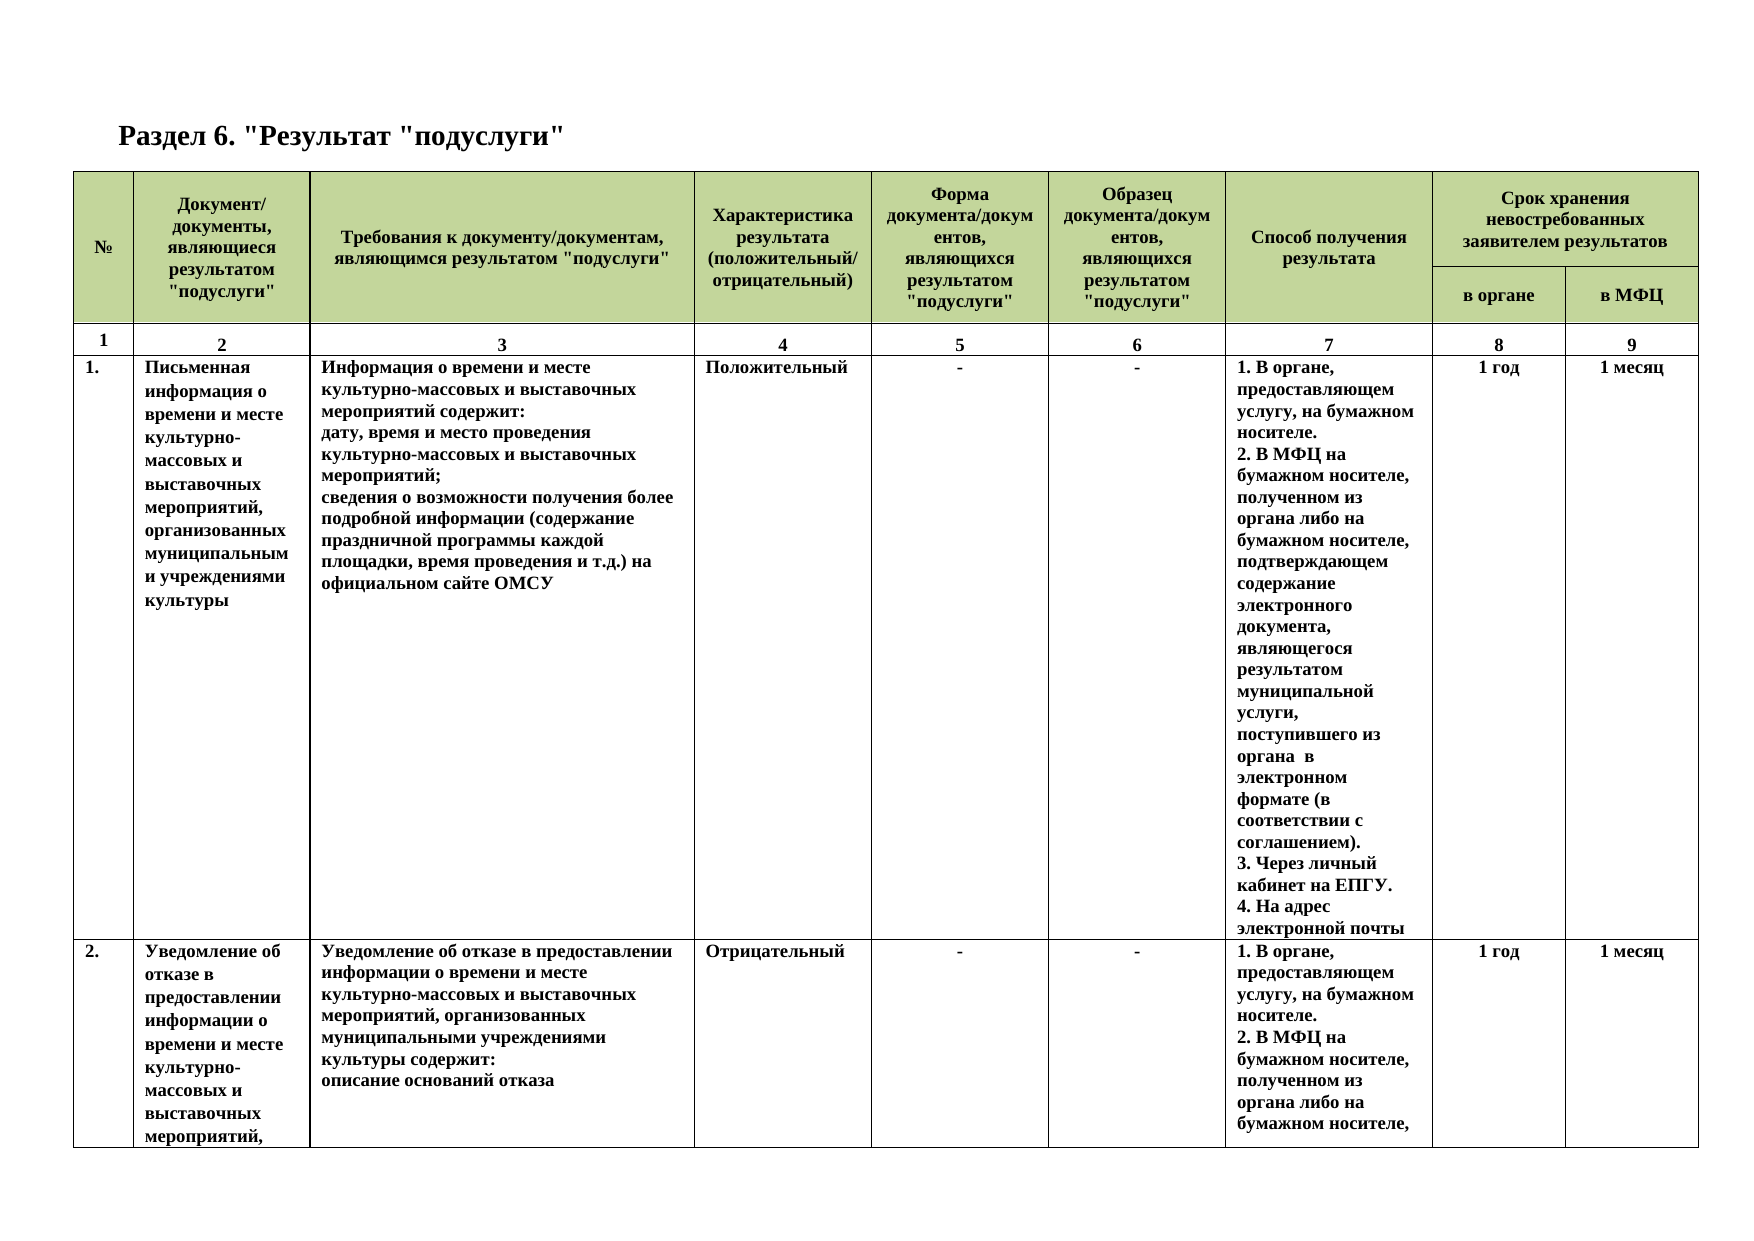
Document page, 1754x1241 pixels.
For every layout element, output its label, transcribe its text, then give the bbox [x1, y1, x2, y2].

table_header Образец документа/документов, являющихся результатом "подуслуги" [1049, 172, 1225, 322]
table_cell в МФЦ [1566, 267, 1698, 322]
table_cell 2 [134, 324, 309, 355]
table_header Способ получения результата [1226, 172, 1432, 322]
text Раздел 6. "Результат "подуслуги" [118, 118, 1683, 152]
table_header Характеристика результата (положительный/отрицательный) [695, 172, 871, 322]
table_cell 3 [311, 324, 694, 355]
table_header Требования к документу/документам, являющимся результатом "подуслуги" [311, 172, 694, 322]
table_cell 1. В органе, предоставляющем услугу, на бумажном носителе. 2. В МФЦ на бумажном носителе, полученном из органа либо на бумажном носителе, [1226, 940, 1432, 1147]
table_cell 1 год [1433, 356, 1565, 938]
table_cell 5 [872, 324, 1048, 355]
table_cell 9 [1566, 324, 1698, 355]
table_cell 1 [74, 324, 133, 355]
table_header № [74, 172, 133, 322]
table_cell - [872, 940, 1048, 1147]
table_cell 7 [1226, 324, 1432, 355]
table_cell в органе [1433, 267, 1565, 322]
table_header Срок хранения невостребованных заявителем результатов [1433, 172, 1698, 266]
table_cell Уведомление об отказе в предоставлении информации о времени и месте культурно-массовых и выставочных мероприятий, [134, 940, 309, 1147]
table_cell 1. В органе, предоставляющем услугу, на бумажном носителе. 2. В МФЦ на бумажном носителе, полученном из органа либо на бумажном носителе, подтверждающем содержание электронного документа, являющегося результатом муниципальной услуги, поступившего из органа в электронном формате (в соответствии с соглашением). 3. Через личный кабинет на ЕПГУ. 4. На адрес электронной почты [1226, 356, 1432, 938]
table_cell 6 [1049, 324, 1225, 355]
table_cell 1 месяц [1566, 356, 1698, 938]
table_cell 1 месяц [1566, 940, 1698, 1147]
table_cell 1. [74, 356, 133, 938]
table_cell 4 [695, 324, 871, 355]
table_cell - [872, 356, 1048, 938]
table_cell Уведомление об отказе в предоставлении информации о времени и месте культурно-массовых и выставочных мероприятий, организованных муниципальными учреждениями культуры содержит: описание оснований отказа [311, 940, 694, 1147]
table_cell - [1049, 940, 1225, 1147]
table_cell Положительный [695, 356, 871, 938]
table_cell 1 год [1433, 940, 1565, 1147]
table_header Форма документа/документов, являющихся результатом "подуслуги" [872, 172, 1048, 322]
table_cell Отрицательный [695, 940, 871, 1147]
table_cell Письменная информация о времени и месте культурно-массовых и выставочных мероприятий, организованных муниципальными учреждениями культуры [134, 356, 309, 938]
table_cell - [1049, 356, 1225, 938]
table_cell 2. [74, 940, 133, 1147]
table_header Документ/документы, являющиеся результатом "подуслуги" [134, 172, 309, 322]
table_cell 8 [1433, 324, 1565, 355]
table_cell Информация о времени и месте культурно-массовых и выставочных мероприятий содержит: дату, время и место проведения культурно-массовых и выставочных мероприятий; сведения о возможности получения более подробной информации (содержание праздничной программы каждой площадки, время проведения и т.д.) на официальном сайте ОМСУ [311, 356, 694, 938]
